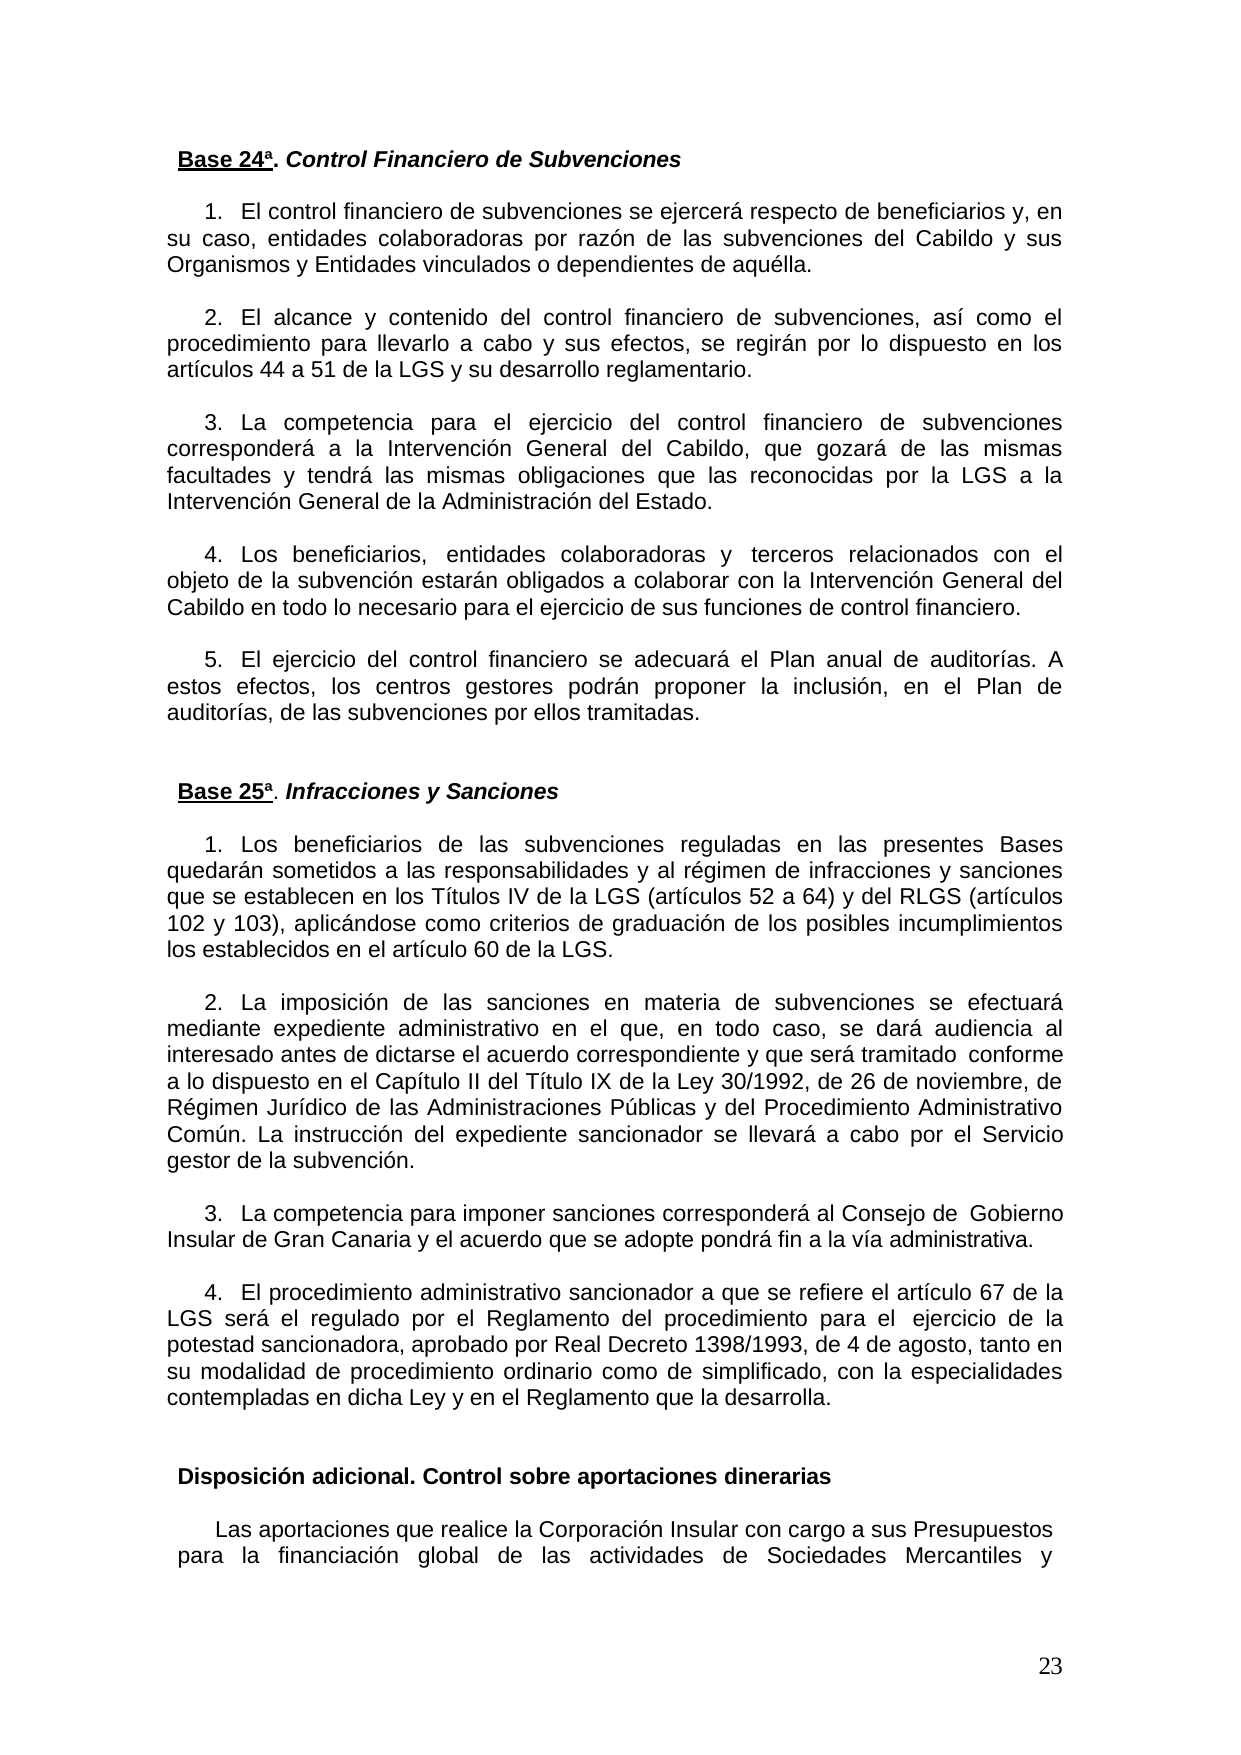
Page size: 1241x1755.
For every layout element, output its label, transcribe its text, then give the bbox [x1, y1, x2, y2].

text Las aportaciones que realice la Corporación Insular con cargo a sus Presupuestos para la financiación global de las actividades de Sociedades Mercantiles y [177, 1516, 1091, 1568]
subtitle Disposición adicional. Control sobre aportaciones dinerarias [177, 1463, 1091, 1489]
list Los beneficiarios, entidades colaboradoras y terceros relacionados con el objeto de la subvención estarán obligados a colaborar con la Intervención General del Cabildo en todo lo necesario para el ejercicio de sus funciones de control financiero. [167, 541, 1063, 620]
text Base 25ª. Infracciones y Sanciones [177, 778, 1091, 804]
text Base 24ª. Control Financiero de Subvenciones [177, 146, 1091, 172]
list La competencia para el ejercicio del control financiero de subvenciones corresponderá a la Intervención General del Cabildo, que gozará de las mismas facultades y tendrá las mismas obligaciones que las reconocidas por la LGS a la Intervención General de la Administración del Estado. [167, 409, 1063, 514]
list El ejercicio del control financiero se adecuará el Plan anual de auditorías. A estos efectos, los centros gestores podrán proponer la inclusión, en el Plan de auditorías, de las subvenciones por ellos tramitadas. [167, 646, 1064, 725]
list La competencia para imponer sanciones corresponderá al Consejo de Gobierno Insular de Gran Canaria y el acuerdo que se adopte pondrá fin a la vía administrativa. [167, 1199, 1064, 1252]
list La imposición de las sanciones en materia de subvenciones se efectuará mediante expediente administrativo en el que, en todo caso, se dará audiencia al interesado antes de dictarse el acuerdo correspondiente y que será tramitado conforme a lo dispuesto en el Capítulo II del Título IX de la Ley 30/1992, de 26 de noviembre, de Régimen Jurídico de las Administraciones Públicas y del Procedimiento Administrativo Común. La instrucción del expediente sancionador se llevará a cabo por el Servicio gestor de la subvención. [167, 989, 1064, 1173]
list El alcance y contenido del control financiero de subvenciones, así como el procedimiento para llevarlo a cabo y sus efectos, se regirán por lo dispuesto en los artículos 44 a 51 de la LGS y su desarrollo reglamentario. [167, 304, 1063, 383]
list Los beneficiarios de las subvenciones reguladas en las presentes Bases quedarán sometidos a las responsabilidades y al régimen de infracciones y sanciones que se establecen en los Títulos IV de la LGS (artículos 52 a 64) y del RLGS (artículos 102 y 103), aplicándose como criterios de graduación de los posibles incumplimientos los establecidos en el artículo 60 de la LGS. [167, 831, 1063, 962]
list El procedimiento administrativo sancionador a que se refiere el artículo 67 de la LGS será el regulado por el Reglamento del procedimiento para el ejercicio de la potestad sancionadora, aprobado por Real Decreto 1398/1993, de 4 de agosto, tanto en su modalidad de procedimiento ordinario como de simplificado, con la especialidades contempladas en dicha Ley y en el Reglamento que la desarrolla. [167, 1279, 1063, 1411]
list El control financiero de subvenciones se ejercerá respecto de beneficiarios y, en su caso, entidades colaboradoras por razón de las subvenciones del Cabildo y sus Organismos y Entidades vinculados o dependientes de aquélla. [167, 198, 1063, 277]
